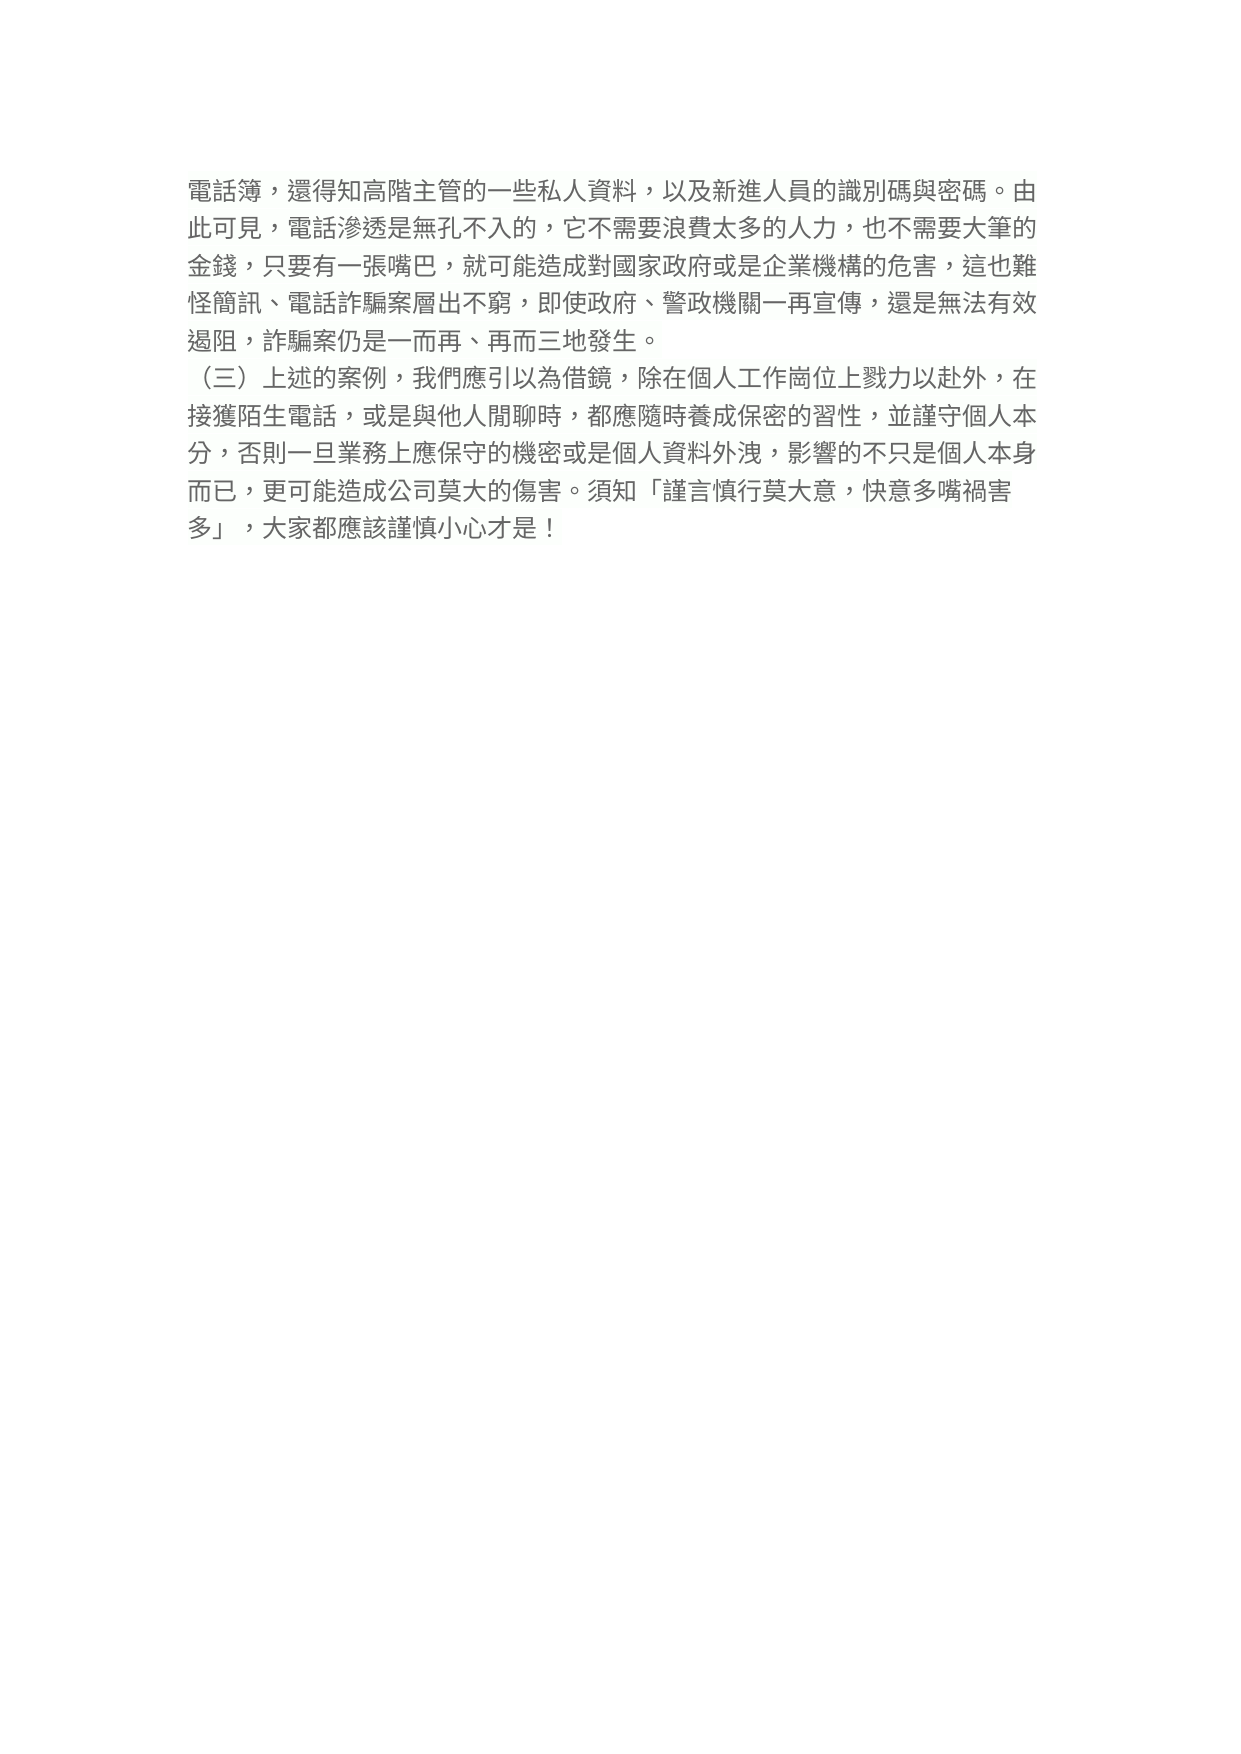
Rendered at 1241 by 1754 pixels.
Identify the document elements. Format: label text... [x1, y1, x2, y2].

text 壹、真實案例 曾在美國國家安全局擔任安全顧問的伊拉在其所出版的「大盜入侵」一書中，詳實地紀錄他如何入侵企業，並且以電話滲透某知名金融機構，成功獲取到敏感資料的經驗，伊拉真實的案例是這樣的： 伊拉的工作，主要就在於各大企業進行安全滲透測試。首先他選定了一家大型金融機構，藉由網路查詢到該金融機構的相關資訊，並透過電話簿查到該金融機構在當地的辦事處，而伊拉就在當地的辦事處順手取得該金融機構的年報及總公司內部部門的電話。 從年報中，找到該金融機構中許多主管與員工的姓名，然後再由網路搜尋功能查到這些人員的歷史新聞資料。從中選定一位主管，並且冒充該金融機構公關部門的人，打電話給這名主管的秘書，以欲在公司的刊物上報導這名主管的優異表現為由，和秘書小姐閒聊了起來。慢慢地秘書小姐也失去了戒心，在沒有防備的情況下，她告訴了伊拉這名主管的一些私人資料，包括家中成員及興趣嗜好等等。 伊拉又偽裝成該名主管，打電話給各部門秘書，要求他們寄一份員工電話簿給下游承包商（也就是伊拉），沒有多久，伊拉就收到一本本嶄新的電話簿，而裡面包含了所有員工的姓名，以及聯絡電話。 伊拉到此可說已經滲透成功了，但他還不死心，他想進一步了解該金融機構還有沒有哪些漏洞，於是他決定進入該單位的電腦系統裡，但先決條件是要獲得網路帳號的使用者識別碼與密碼。 伊拉選定新進人員做為下手的目標，他認為新進人員最沒有戒心，而且剛進公司對公司環境和其他人員也不大熟悉。伊拉打電話到新進人員管理部門，偽稱是某高階主管的助理，因為主管要親自歡迎新進人員，需要新進人員名單，恰巧該部門負責人不在，而接電話的又是新進的辦事員，新辦事員二話不說就答應了，半小時後就把新進人員名單mail到伊拉的電子信箱裡。 伊拉一個一個打電話給這些新進員工，告訴他要實施有關電 腦安全方面的訓練，但需要員工的電腦型式、系統名稱，以及使用者的識別碼與密碼，而在套取密碼的過程中，伊拉會先問些基本問題，然後再告訴他們一些簡單的安全規則，就這樣伊拉輕而易舉地突破了該金融機構的安全防護系統，順利地侵入該單位。 貳、經驗教訓 （一）這個案例告訴我們，不管在任何的情況下，都應該嚴守秘密。事實上，「保守業務機密」不只對國家政府是重要的，對一般的企業機構更是重要；從案例中可以看的出來，新進人員因為對單位不熟悉，再加上缺乏警覺性，結果伊拉只經由電話就套取出個人的識別碼與密碼，而讓伊拉輕易地滲入公司電腦系統裡，還好伊拉只為測試工作需要，如果他是一名間諜，該金融機構將可能造成嚴重的傷害。 （二）其次，伊拉只藉由電話便一層層地入侵金融機構內部，不但獲得員工的電話簿，還得知高階主管的一些私人資料，以及新進人員的識別碼與密碼。由此可見，電話滲透是無孔不入的，它不需要浪費太多的人力，也不需要大筆的金錢，只要有一張嘴巴，就可能造成對國家政府或是企業機構的危害，這也難怪簡訊、電話詐騙案層出不窮，即使政府、警政機關一再宣傳，還是無法有效遏阻，詐騙案仍是一而再、再而三地發生。 （三）上述的案例，我們應引以為借鏡，除在個人工作崗位上戮力以赴外，在接獲陌生電話，或是與他人閒聊時，都應隨時養成保密的習性，並謹守個人本分，否則一旦業務上應保守的機密或是個人資料外洩，影響的不只是個人本身而已，更可能造成公司莫大的傷害。須知「謹言慎行莫大意，快意多嘴禍害多」，大家都應該謹慎小心才是！ [187, 164, 1053, 539]
